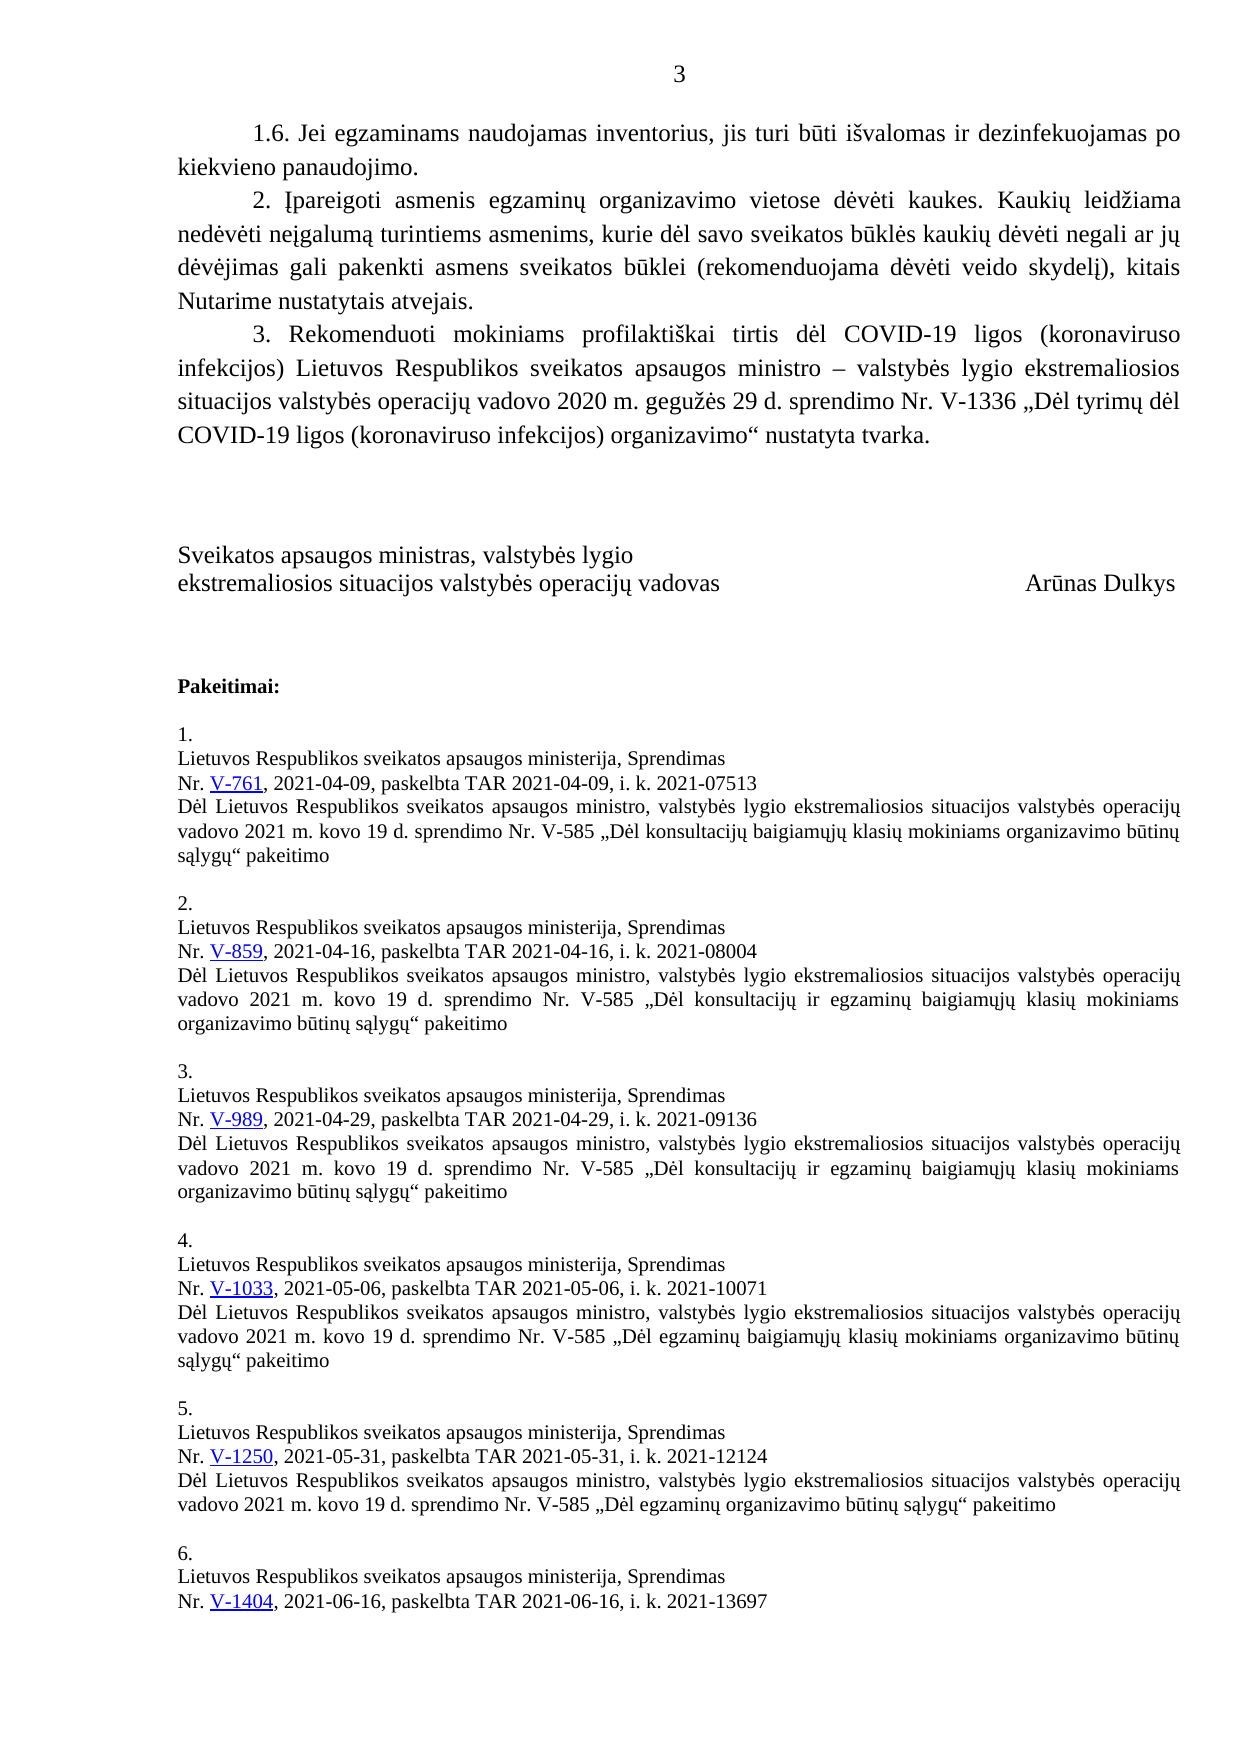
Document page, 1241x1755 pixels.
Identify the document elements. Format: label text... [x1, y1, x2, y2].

text Dėl Lietuvos Respublikos sveikatos apsaugos ministro, valstybės lygio ekstremaliosios situacijos valstybės operacijų vadovo 2021 m. kovo 19 d. sprendimo Nr. V-585 „Dėl konsultacijų baigiamųjų klasių mokiniams organizavimo būtinų sąlygų“ pakeitimo [177, 794, 1181, 867]
text Dėl Lietuvos Respublikos sveikatos apsaugos ministro, valstybės lygio ekstremaliosios situacijos valstybės operacijų vadovo 2021 m. kovo 19 d. sprendimo Nr. V-585 „Dėl egzaminų organizavimo būtinų sąlygų“ pakeitimo [177, 1468, 1181, 1516]
text Dėl Lietuvos Respublikos sveikatos apsaugos ministro, valstybės lygio ekstremaliosios situacijos valstybės operacijų vadovo 2021 m. kovo 19 d. sprendimo Nr. V-585 „Dėl konsultacijų ir egzaminų baigiamųjų klasių mokiniams organizavimo būtinų sąlygų“ pakeitimo [177, 1131, 1181, 1203]
text 2. [177, 891, 1181, 915]
text Dėl Lietuvos Respublikos sveikatos apsaugos ministro, valstybės lygio ekstremaliosios situacijos valstybės operacijų vadovo 2021 m. kovo 19 d. sprendimo Nr. V-585 „Dėl konsultacijų ir egzaminų baigiamųjų klasių mokiniams organizavimo būtinų sąlygų“ pakeitimo [177, 963, 1181, 1035]
text Nr. V-859, 2021-04-16, paskelbta TAR 2021-04-16, i. k. 2021-08004 [177, 939, 1181, 963]
text Lietuvos Respublikos sveikatos apsaugos ministerija, Sprendimas [177, 1083, 1181, 1107]
text 3. [177, 1059, 1181, 1083]
text Lietuvos Respublikos sveikatos apsaugos ministerija, Sprendimas [177, 746, 1181, 770]
text Lietuvos Respublikos sveikatos apsaugos ministerija, Sprendimas [177, 915, 1181, 939]
text ekstremaliosios situacijos valstybės operacijų vadovas Arūnas Dulkys [177, 568, 1181, 597]
text Nr. V-989, 2021-04-29, paskelbta TAR 2021-04-29, i. k. 2021-09136 [177, 1107, 1181, 1131]
text Nr. V-1250, 2021-05-31, paskelbta TAR 2021-05-31, i. k. 2021-12124 [177, 1444, 1181, 1468]
text 5. [177, 1396, 1181, 1420]
text Pakeitimai: [177, 674, 1181, 698]
text Dėl Lietuvos Respublikos sveikatos apsaugos ministro, valstybės lygio ekstremaliosios situacijos valstybės operacijų vadovo 2021 m. kovo 19 d. sprendimo Nr. V-585 „Dėl egzaminų baigiamųjų klasių mokiniams organizavimo būtinų sąlygų“ pakeitimo [177, 1300, 1181, 1372]
text 6. [177, 1540, 1181, 1564]
text Lietuvos Respublikos sveikatos apsaugos ministerija, Sprendimas [177, 1252, 1181, 1276]
text 1.6. Jei egzaminams naudojamas inventorius, jis turi būti išvalomas ir dezinfekuojamas po kiekvieno panaudojimo. [177, 118, 1181, 180]
text Lietuvos Respublikos sveikatos apsaugos ministerija, Sprendimas [177, 1564, 1181, 1588]
text Sveikatos apsaugos ministras, valstybės lygio [177, 540, 1181, 568]
text Nr. V-1033, 2021-05-06, paskelbta TAR 2021-05-06, i. k. 2021-10071 [177, 1276, 1181, 1300]
text 1. [177, 722, 1181, 746]
text Nr. V-761, 2021-04-09, paskelbta TAR 2021-04-09, i. k. 2021-07513 [177, 770, 1181, 794]
text 4. [177, 1228, 1181, 1252]
text Nr. V-1404, 2021-06-16, paskelbta TAR 2021-06-16, i. k. 2021-13697 [177, 1588, 1181, 1613]
text Lietuvos Respublikos sveikatos apsaugos ministerija, Sprendimas [177, 1420, 1181, 1444]
text 2. Įpareigoti asmenis egzaminų organizavimo vietose dėvėti kaukes. Kaukių leidžiama nedėvėti neįgalumą turintiems asmenims, kurie dėl savo sveikatos būklės kaukių dėvėti negali ar jų dėvėjimas gali pakenkti asmens sveikatos būklei (rekomenduojama dėvėti veido skydelį), kitais Nutarime nustatytais atvejais. [177, 185, 1181, 314]
text 3. Rekomenduoti mokiniams profilaktiškai tirtis dėl COVID-19 ligos (koronaviruso infekcijos) Lietuvos Respublikos sveikatos apsaugos ministro – valstybės lygio ekstremaliosios situacijos valstybės operacijų vadovo 2020 m. gegužės 29 d. sprendimo Nr. V-1336 „Dėl tyrimų dėl COVID-19 ligos (koronaviruso infekcijos) organizavimo“ nustatyta tvarka. [177, 319, 1181, 449]
